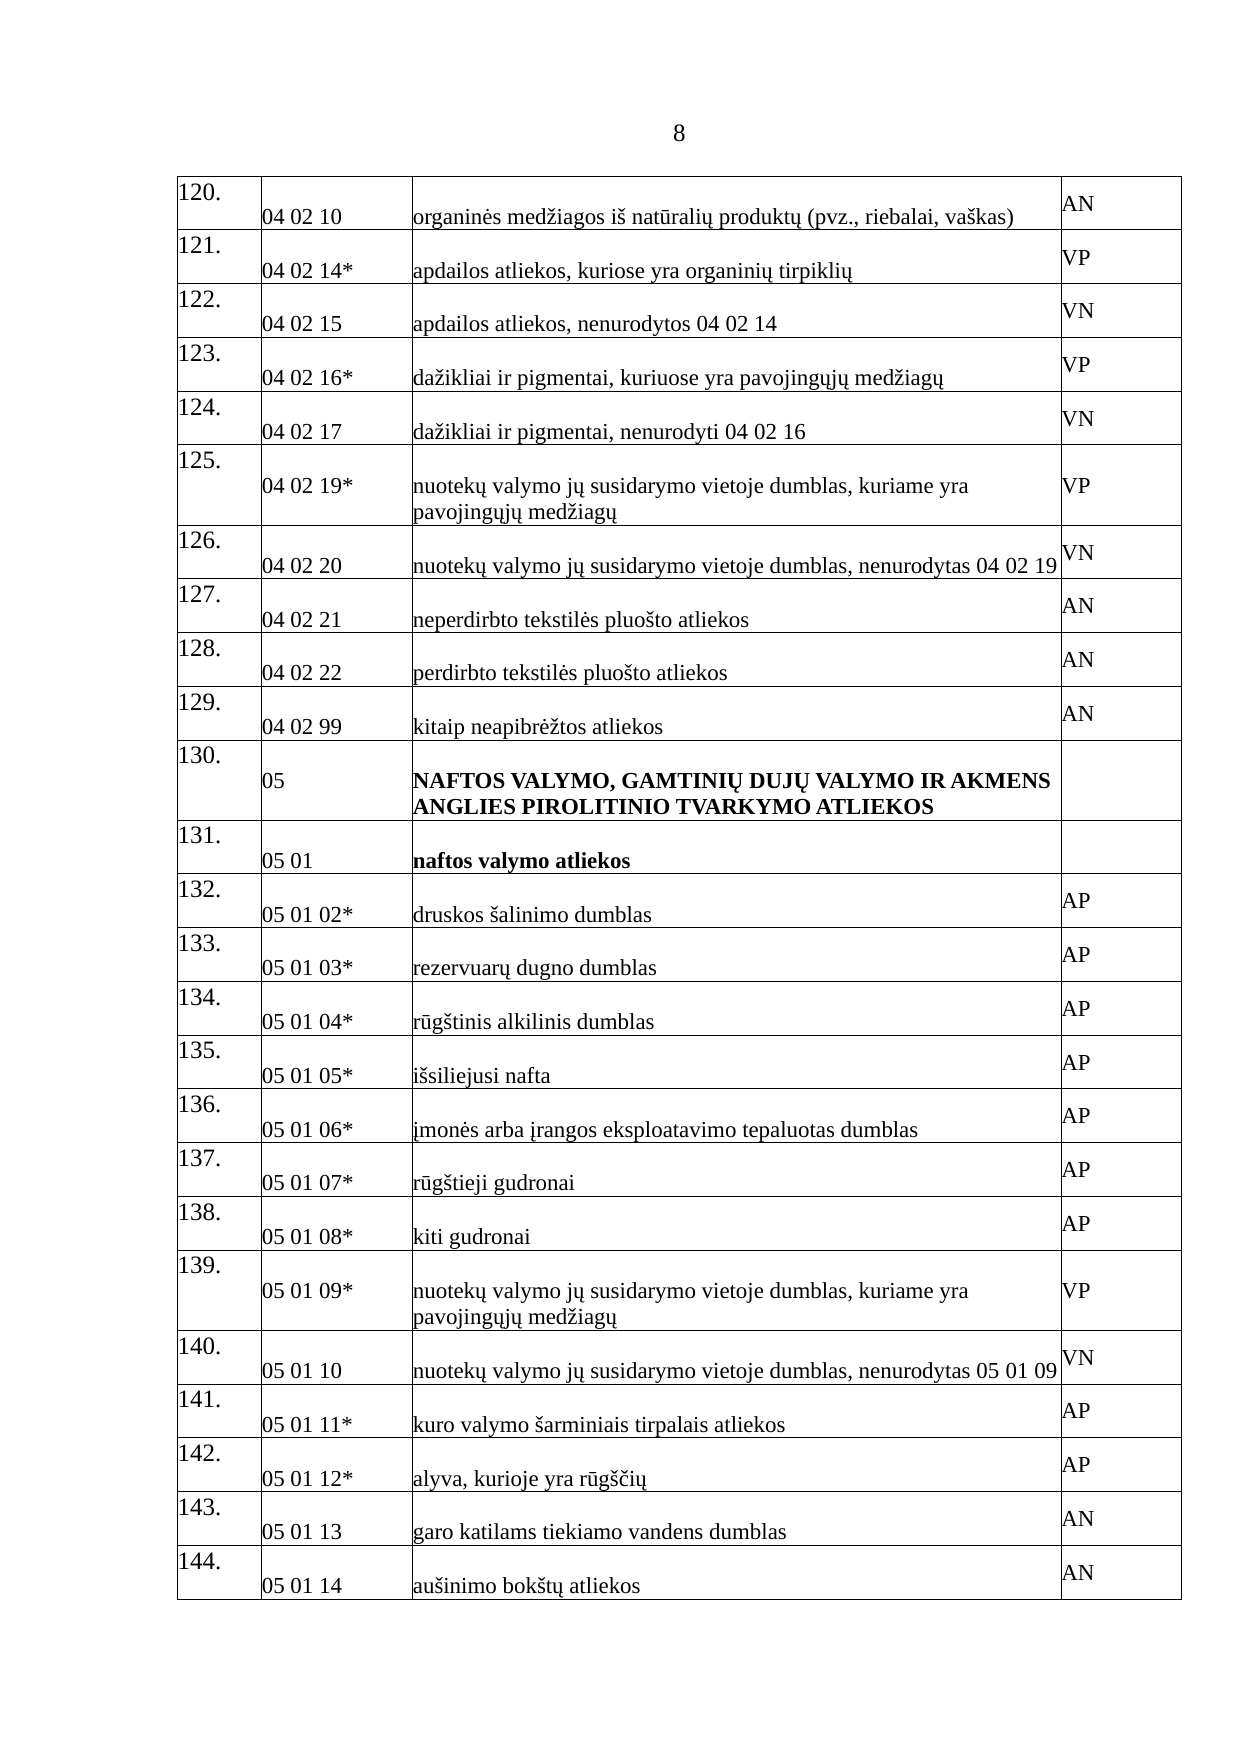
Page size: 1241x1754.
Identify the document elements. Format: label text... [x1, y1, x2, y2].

table_cell kitaip neapibrėžtos atliekos [413, 687, 1061, 739]
table_cell 05 01 [262, 821, 412, 873]
table_cell AP [1062, 1385, 1181, 1437]
table_cell apdailos atliekos, kuriose yra organinių tirpiklių [413, 230, 1061, 283]
table_cell AP [1062, 982, 1181, 1034]
table_cell 128. [178, 633, 261, 686]
table_cell AN [1062, 1546, 1181, 1598]
table_cell rūgštieji gudronai [413, 1143, 1061, 1196]
table_cell nuotekų valymo jų susidarymo vietoje dumblas, nenurodytas 04 02 19 [413, 526, 1061, 578]
table_cell 121. [178, 230, 261, 283]
table_cell rūgštinis alkilinis dumblas [413, 982, 1061, 1034]
table_cell 05 01 03* [262, 928, 412, 981]
table_cell 129. [178, 687, 261, 739]
table_cell AP [1062, 1036, 1181, 1088]
table_cell 05 01 02* [262, 874, 412, 927]
table_cell 133. [178, 928, 261, 981]
table_cell 04 02 14* [262, 230, 412, 283]
table_cell alyva, kurioje yra rūgščių [413, 1438, 1061, 1491]
table_cell AP [1062, 928, 1181, 981]
table_cell 127. [178, 579, 261, 632]
table_cell AP [1062, 1438, 1181, 1491]
table_cell 05 01 05* [262, 1036, 412, 1088]
table_cell [1062, 741, 1181, 819]
table_cell 05 01 10 [262, 1331, 412, 1383]
table_cell 04 02 21 [262, 579, 412, 632]
table_cell 04 02 16* [262, 338, 412, 391]
table_cell 04 02 22 [262, 633, 412, 686]
table_cell 05 01 09* [262, 1251, 412, 1330]
table_cell VN [1062, 526, 1181, 578]
table_cell 05 01 06* [262, 1089, 412, 1142]
table_cell AN [1062, 579, 1181, 632]
table_cell 124. [178, 392, 261, 444]
table_cell nuotekų valymo jų susidarymo vietoje dumblas, nenurodytas 05 01 09 [413, 1331, 1061, 1383]
table_cell nuotekų valymo jų susidarymo vietoje dumblas, kuriame yra pavojingųjų medžiagų [413, 1251, 1061, 1330]
table_cell 126. [178, 526, 261, 578]
table_cell AP [1062, 1197, 1181, 1249]
table_cell AP [1062, 1143, 1181, 1196]
table_cell 04 02 99 [262, 687, 412, 739]
table_cell 138. [178, 1197, 261, 1249]
table_cell VN [1062, 392, 1181, 444]
table_cell 132. [178, 874, 261, 927]
table_cell 05 01 08* [262, 1197, 412, 1249]
table_cell 122. [178, 284, 261, 337]
table_cell naftos valymo atliekos [413, 821, 1061, 873]
table_cell rezervuarų dugno dumblas [413, 928, 1061, 981]
table_cell VP [1062, 1251, 1181, 1330]
table_cell kuro valymo šarminiais tirpalais atliekos [413, 1385, 1061, 1437]
table_cell 04 02 20 [262, 526, 412, 578]
table_cell apdailos atliekos, nenurodytos 04 02 14 [413, 284, 1061, 337]
table_cell AN [1062, 177, 1181, 229]
table_cell 134. [178, 982, 261, 1034]
table_cell 05 01 12* [262, 1438, 412, 1491]
table_cell VN [1062, 284, 1181, 337]
table_cell VN [1062, 1331, 1181, 1383]
table_cell 04 02 15 [262, 284, 412, 337]
table_cell kiti gudronai [413, 1197, 1061, 1249]
table_cell druskos šalinimo dumblas [413, 874, 1061, 927]
table_cell 04 02 17 [262, 392, 412, 444]
table_cell 141. [178, 1385, 261, 1437]
table_cell AP [1062, 874, 1181, 927]
table_cell 05 01 14 [262, 1546, 412, 1598]
table_cell įmonės arba įrangos eksploatavimo tepaluotas dumblas [413, 1089, 1061, 1142]
table_cell aušinimo bokštų atliekos [413, 1546, 1061, 1598]
table_cell 137. [178, 1143, 261, 1196]
table_cell 05 01 13 [262, 1492, 412, 1545]
table_cell AN [1062, 633, 1181, 686]
table_cell dažikliai ir pigmentai, nenurodyti 04 02 16 [413, 392, 1061, 444]
table_cell dažikliai ir pigmentai, kuriuose yra pavojingųjų medžiagų [413, 338, 1061, 391]
table_cell 131. [178, 821, 261, 873]
table_cell 05 01 11* [262, 1385, 412, 1437]
table_cell 04 02 19* [262, 445, 412, 524]
table_cell 139. [178, 1251, 261, 1330]
table_cell 120. [178, 177, 261, 229]
table_cell 125. [178, 445, 261, 524]
table_cell 05 01 07* [262, 1143, 412, 1196]
table_cell 142. [178, 1438, 261, 1491]
table_cell 135. [178, 1036, 261, 1088]
table_cell [1062, 821, 1181, 873]
table_cell 130. [178, 741, 261, 819]
table_cell 04 02 10 [262, 177, 412, 229]
table_cell VP [1062, 338, 1181, 391]
table_cell AP [1062, 1089, 1181, 1142]
table_cell garo katilams tiekiamo vandens dumblas [413, 1492, 1061, 1545]
table_cell AN [1062, 687, 1181, 739]
table_cell VP [1062, 445, 1181, 524]
table_cell perdirbto tekstilės pluošto atliekos [413, 633, 1061, 686]
table_cell 140. [178, 1331, 261, 1383]
table_cell 144. [178, 1546, 261, 1598]
table_cell 05 01 04* [262, 982, 412, 1034]
table_cell VP [1062, 230, 1181, 283]
table_cell organinės medžiagos iš natūralių produktų (pvz., riebalai, vaškas) [413, 177, 1061, 229]
table_cell NAFTOS VALYMO, GAMTINIŲ DUJŲ VALYMO IR AKMENS ANGLIES PIROLITINIO TVARKYMO ATLIEKOS [413, 741, 1061, 819]
table_cell išsiliejusi nafta [413, 1036, 1061, 1088]
table_cell neperdirbto tekstilės pluošto atliekos [413, 579, 1061, 632]
table_cell nuotekų valymo jų susidarymo vietoje dumblas, kuriame yra pavojingųjų medžiagų [413, 445, 1061, 524]
table_cell AN [1062, 1492, 1181, 1545]
table_cell 143. [178, 1492, 261, 1545]
table_cell 123. [178, 338, 261, 391]
table_cell 136. [178, 1089, 261, 1142]
table_cell 05 [262, 741, 412, 819]
